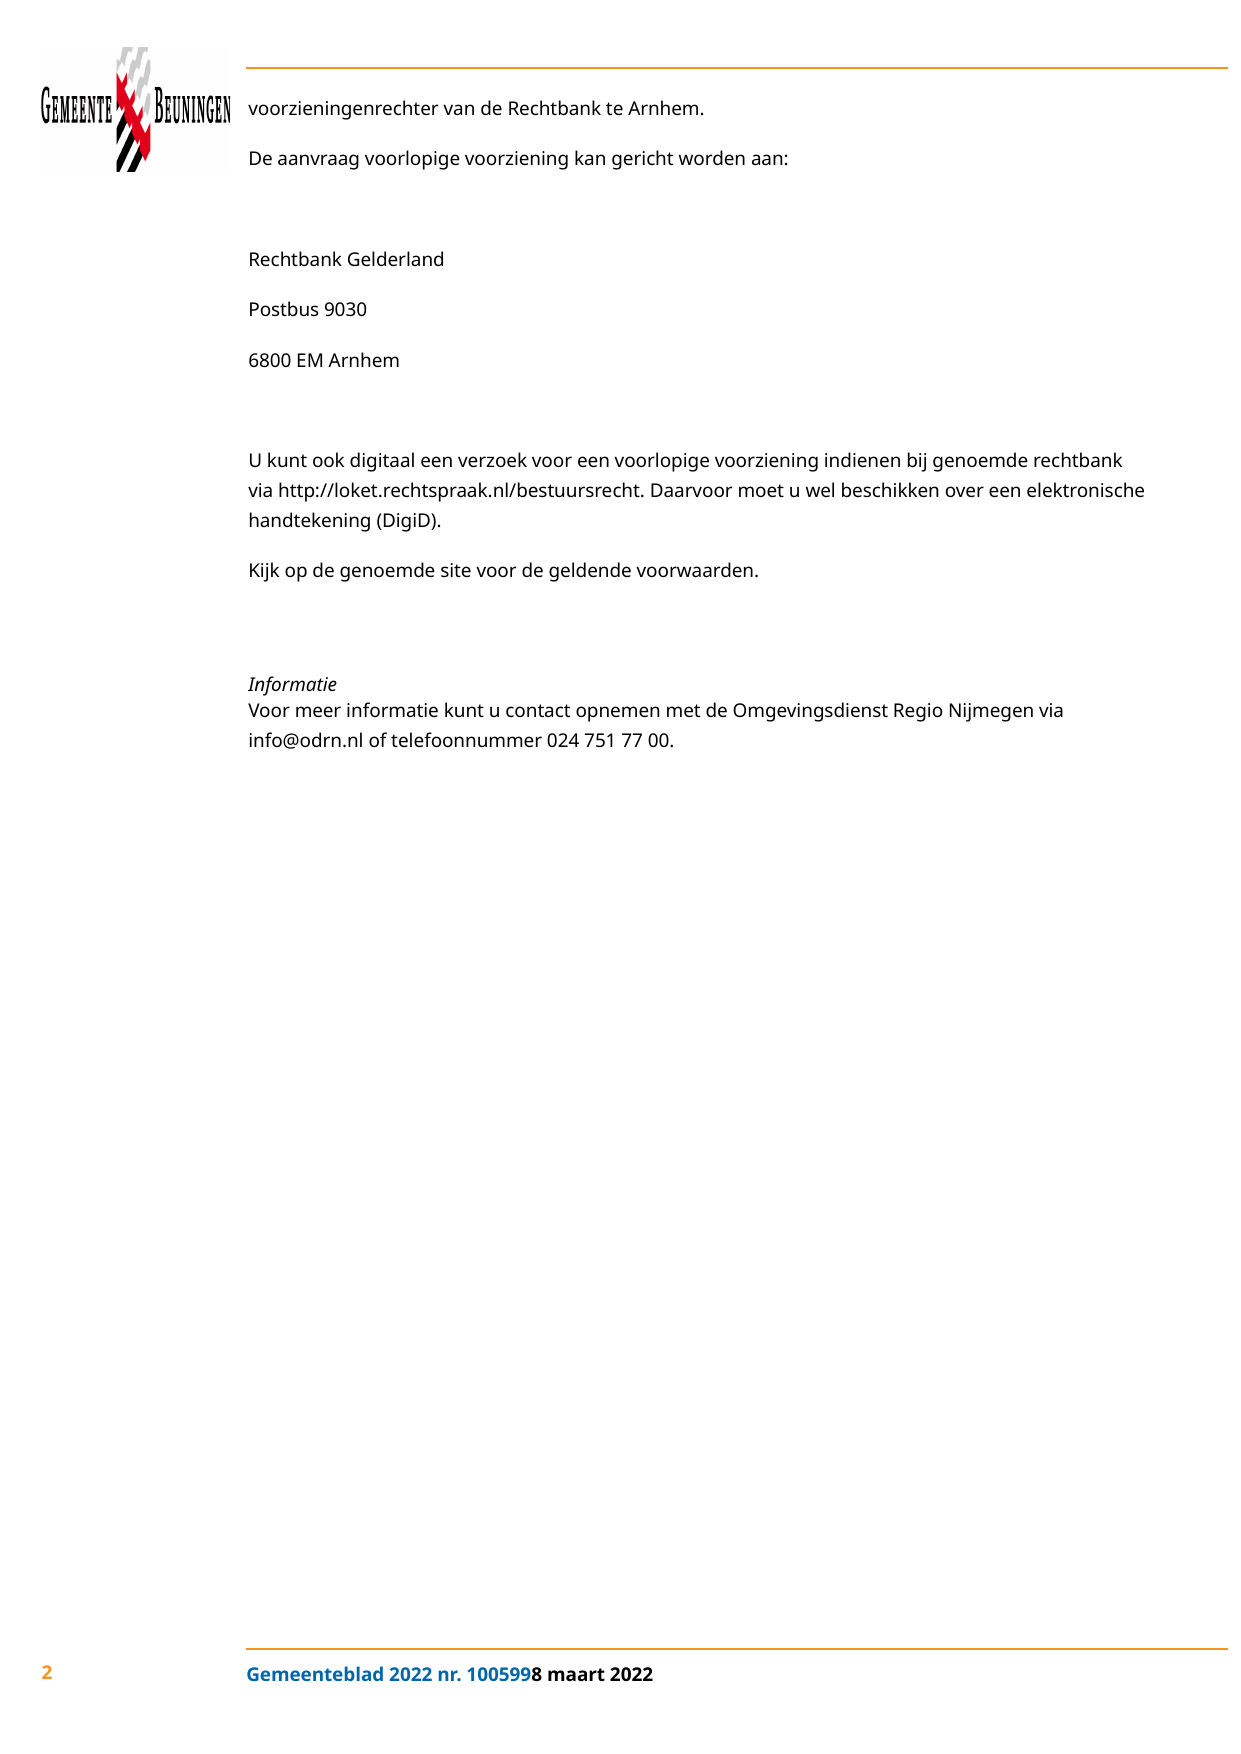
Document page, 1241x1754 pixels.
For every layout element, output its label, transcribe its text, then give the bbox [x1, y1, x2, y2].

text Voor meer informatie kunt u contact opnemen met de Omgevingsdienst Regio Nijmegen via info@odrn.nl of telefoonnummer 024 751 77 00. [248, 697, 1152, 753]
text 6800 EM Arnhem [248, 347, 1152, 373]
picture [41, 47, 231, 172]
text U kunt ook digitaal een verzoek voor een voorlopige voorziening indienen bij genoemde rechtbank via http://loket.rechtspraak.nl/bestuursrecht. Daarvoor moet u wel beschikken over een elektronische handtekening (DigiD). [248, 448, 1152, 533]
text Postbus 9030 [248, 296, 1152, 322]
text De aanvraag voorlopige voorziening kan gericht worden aan: [248, 145, 1152, 171]
text Rechtbank Gelderland [248, 246, 1152, 272]
text Kijk op de genoemde site voor de geldende voorwaarden. [248, 557, 1152, 583]
text Informatie [248, 672, 1152, 697]
text voorzieningenrechter van de Rechtbank te Arnhem. [248, 95, 1152, 121]
